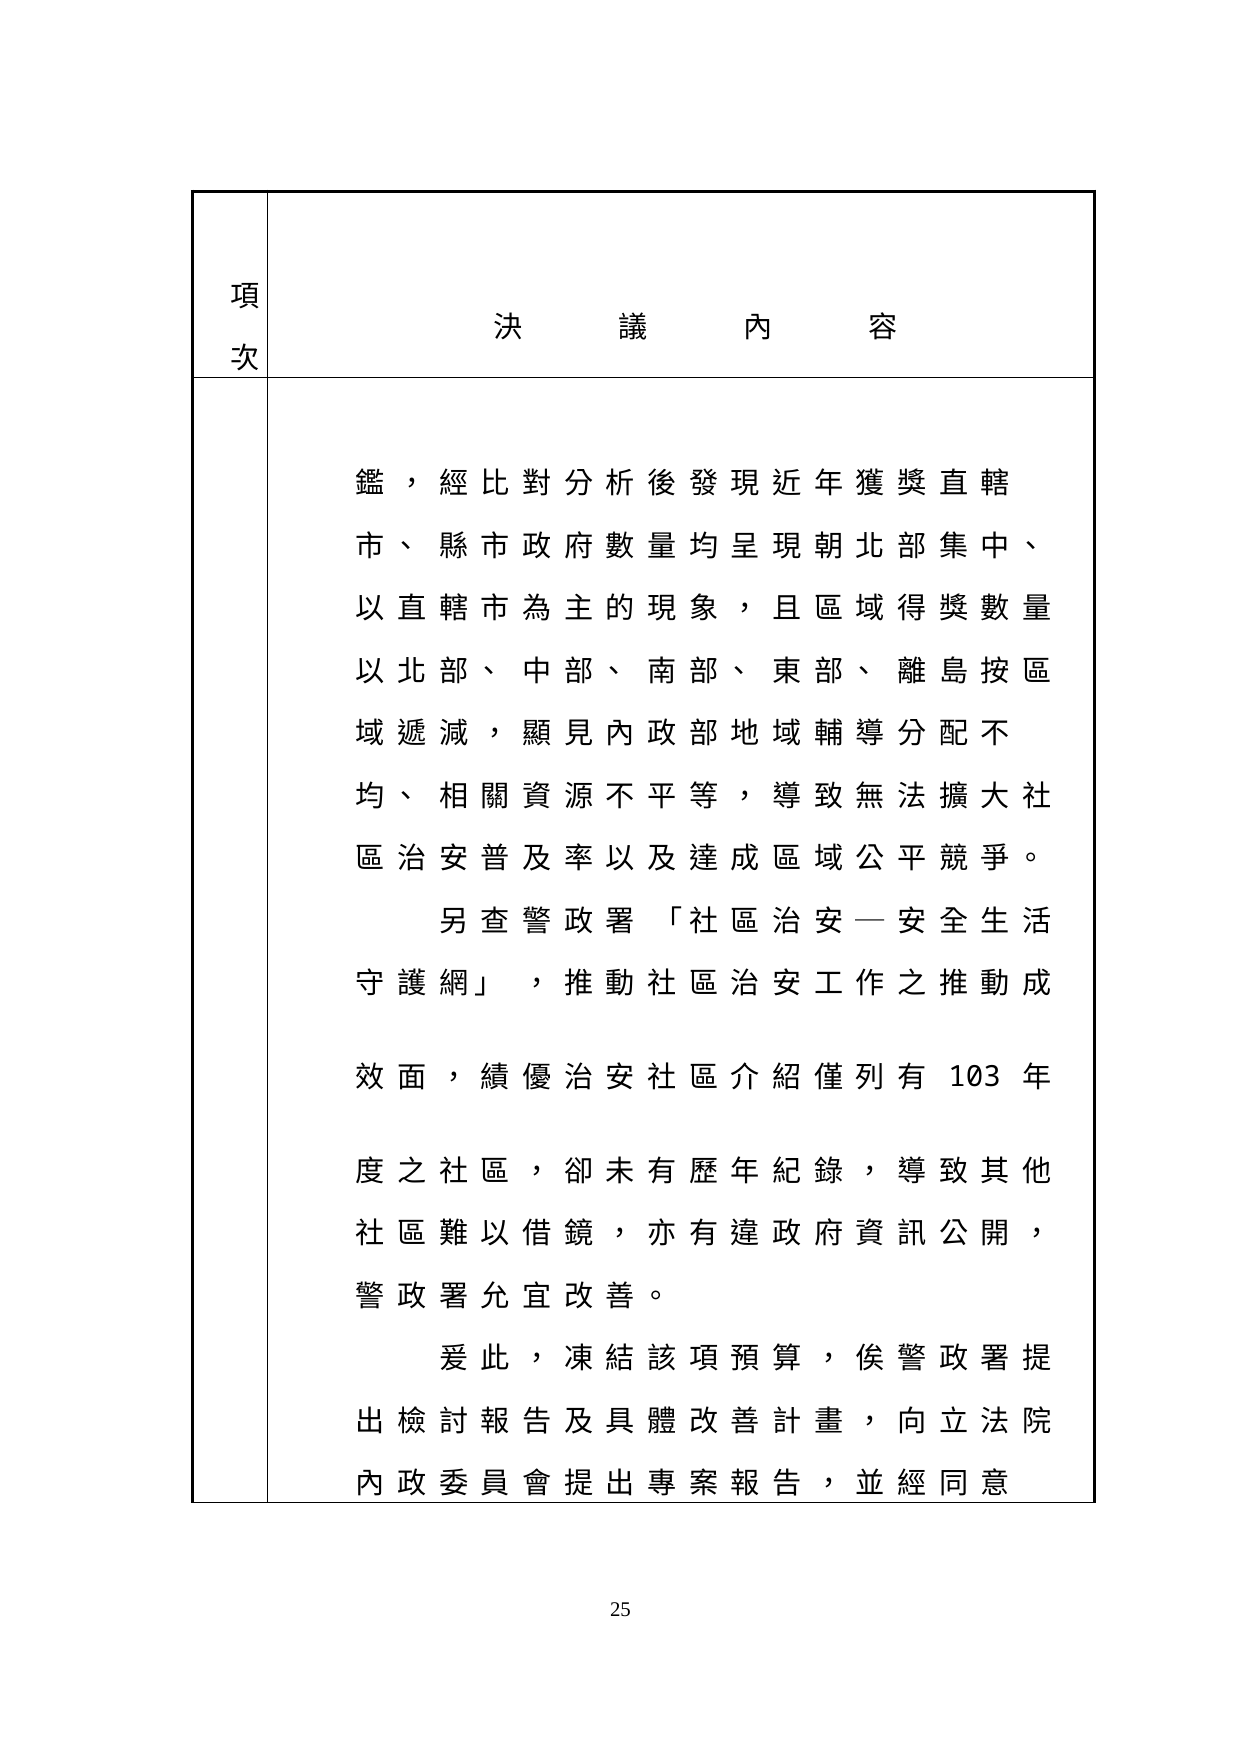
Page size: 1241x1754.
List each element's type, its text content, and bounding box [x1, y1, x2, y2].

table_cell 鑑，經比對分析後發現近年獲獎直轄市、縣市政府數量均呈現朝北部集中、以直轄市為主的現象，且區域得獎數量以北部、中部、南部、東部、離島按區域遞減，顯見內政部地域輔導分配不均、相關資源不平等，導致無法擴大社區治安普及率以及達成區域公平競爭。 另查警政署「社區治安─安全生活守護網」，推動社區治安工作之推動成效面，績優治安社區介紹僅列有103年度之社區，卻未有歷年紀錄，導致其他社區難以借鏡，亦有違政府資訊公開，警政署允宜改善。 爰此，凍結該項預算，俟警政署提出檢討報告及具體改善計畫，向立法院內政委員會提出專案報告，並經同意 [268, 378, 1093, 1502]
table_header 項次 [194, 193, 267, 377]
table_header 決 議 內 容 [268, 193, 1093, 377]
table_cell [194, 378, 267, 1502]
